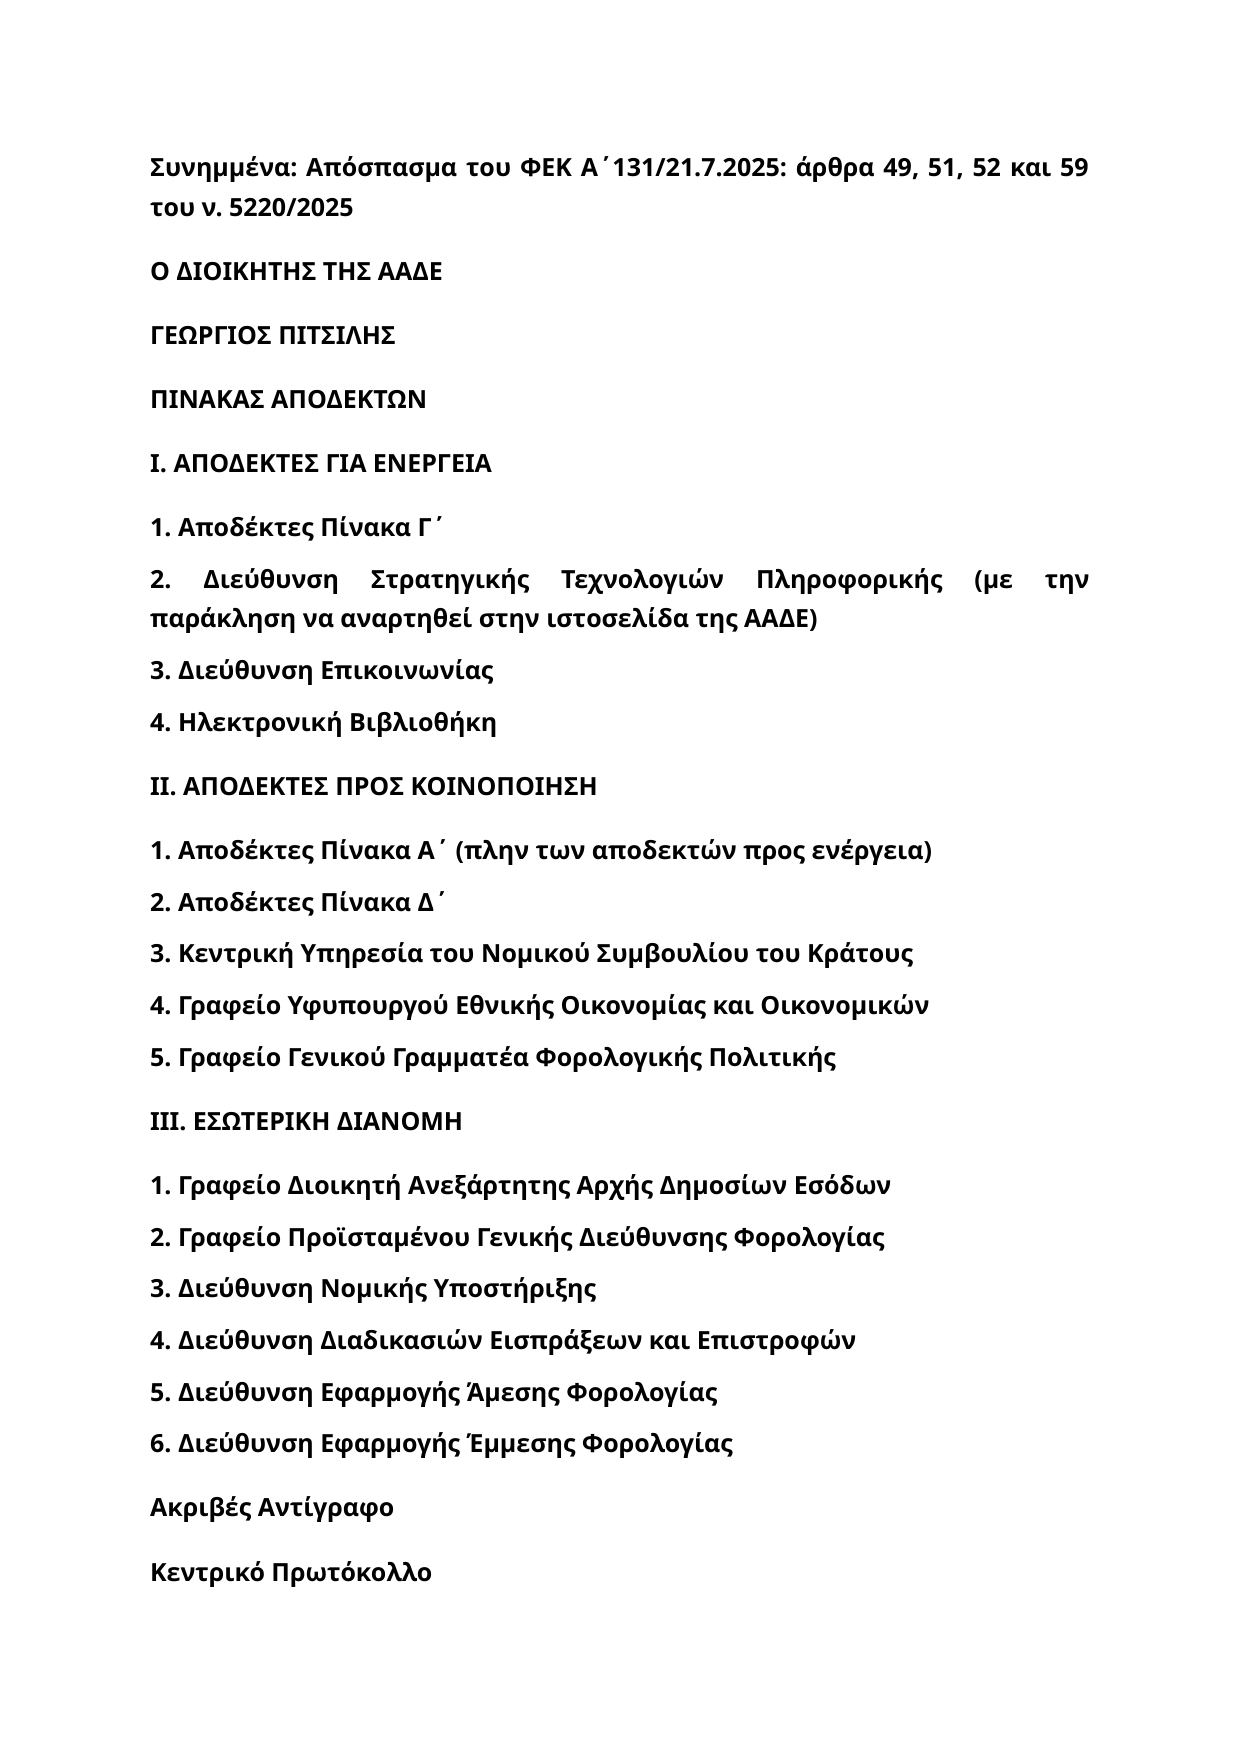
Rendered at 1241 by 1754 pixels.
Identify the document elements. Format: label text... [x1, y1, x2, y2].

text Ι. ΑΠΟΔΕΚΤΕΣ ΓΙΑ ΕΝΕΡΓΕΙΑ [150, 446, 1090, 480]
text 1. Αποδέκτες Πίνακα Γ΄ [150, 510, 1090, 544]
text 2. Αποδέκτες Πίνακα Δ΄ [150, 884, 1090, 918]
text ΙΙ. ΑΠΟΔΕΚΤΕΣ ΠΡΟΣ ΚΟΙΝΟΠΟΙΗΣΗ [150, 768, 1090, 802]
text Συνημμένα: Απόσπασμα του ΦΕΚ Α΄131/21.7.2025: άρθρα 49, 51, 52 και 59 του ν. 5220/2025 [150, 150, 1090, 223]
text ΠΙΝΑΚΑΣ ΑΠΟΔΕΚΤΩΝ [150, 382, 1090, 416]
text 3. Διεύθυνση Νομικής Υποστήριξης [150, 1271, 1090, 1305]
text Κεντρικό Πρωτόκολλο [150, 1554, 1090, 1588]
text 2. Γραφείο Προϊσταμένου Γενικής Διεύθυνσης Φορολογίας [150, 1219, 1090, 1253]
text 4. Διεύθυνση Διαδικασιών Εισπράξεων και Επιστροφών [150, 1322, 1090, 1357]
text 1. Αποδέκτες Πίνακα Α΄ (πλην των αποδεκτών προς ενέργεια) [150, 832, 1090, 867]
text 4. Ηλεκτρονική Βιβλιοθήκη [150, 704, 1090, 738]
text ΓΕΩΡΓΙΟΣ ΠΙΤΣΙΛΗΣ [150, 317, 1090, 352]
text 3. Διεύθυνση Επικοινωνίας [150, 652, 1090, 687]
text 1. Γραφείο Διοικητή Ανεξάρτητης Αρχής Δημοσίων Εσόδων [150, 1167, 1090, 1202]
text 5. Γραφείο Γενικού Γραμματέα Φορολογικής Πολιτικής [150, 1039, 1090, 1073]
text 6. Διεύθυνση Εφαρμογής Έμμεσης Φορολογίας [150, 1426, 1090, 1460]
text 5. Διεύθυνση Εφαρμογής Άμεσης Φορολογίας [150, 1374, 1090, 1408]
text 3. Κεντρική Υπηρεσία του Νομικού Συμβουλίου του Κράτους [150, 936, 1090, 970]
text Ακριβές Αντίγραφο [150, 1490, 1090, 1524]
text Ο ΔΙΟΙΚΗΤΗΣ ΤΗΣ ΑΑΔΕ [150, 253, 1090, 287]
text III. ΕΣΩΤΕΡΙΚΗ ΔΙΑΝΟΜΗ [150, 1103, 1090, 1137]
text 2. Διεύθυνση Στρατηγικής Τεχνολογιών Πληροφορικής (με την παράκληση να αναρτηθεί στην ιστοσελίδα της ΑΑΔΕ) [150, 562, 1090, 635]
text 4. Γραφείο Υφυπουργού Εθνικής Οικονομίας και Οικονομικών [150, 987, 1090, 1022]
